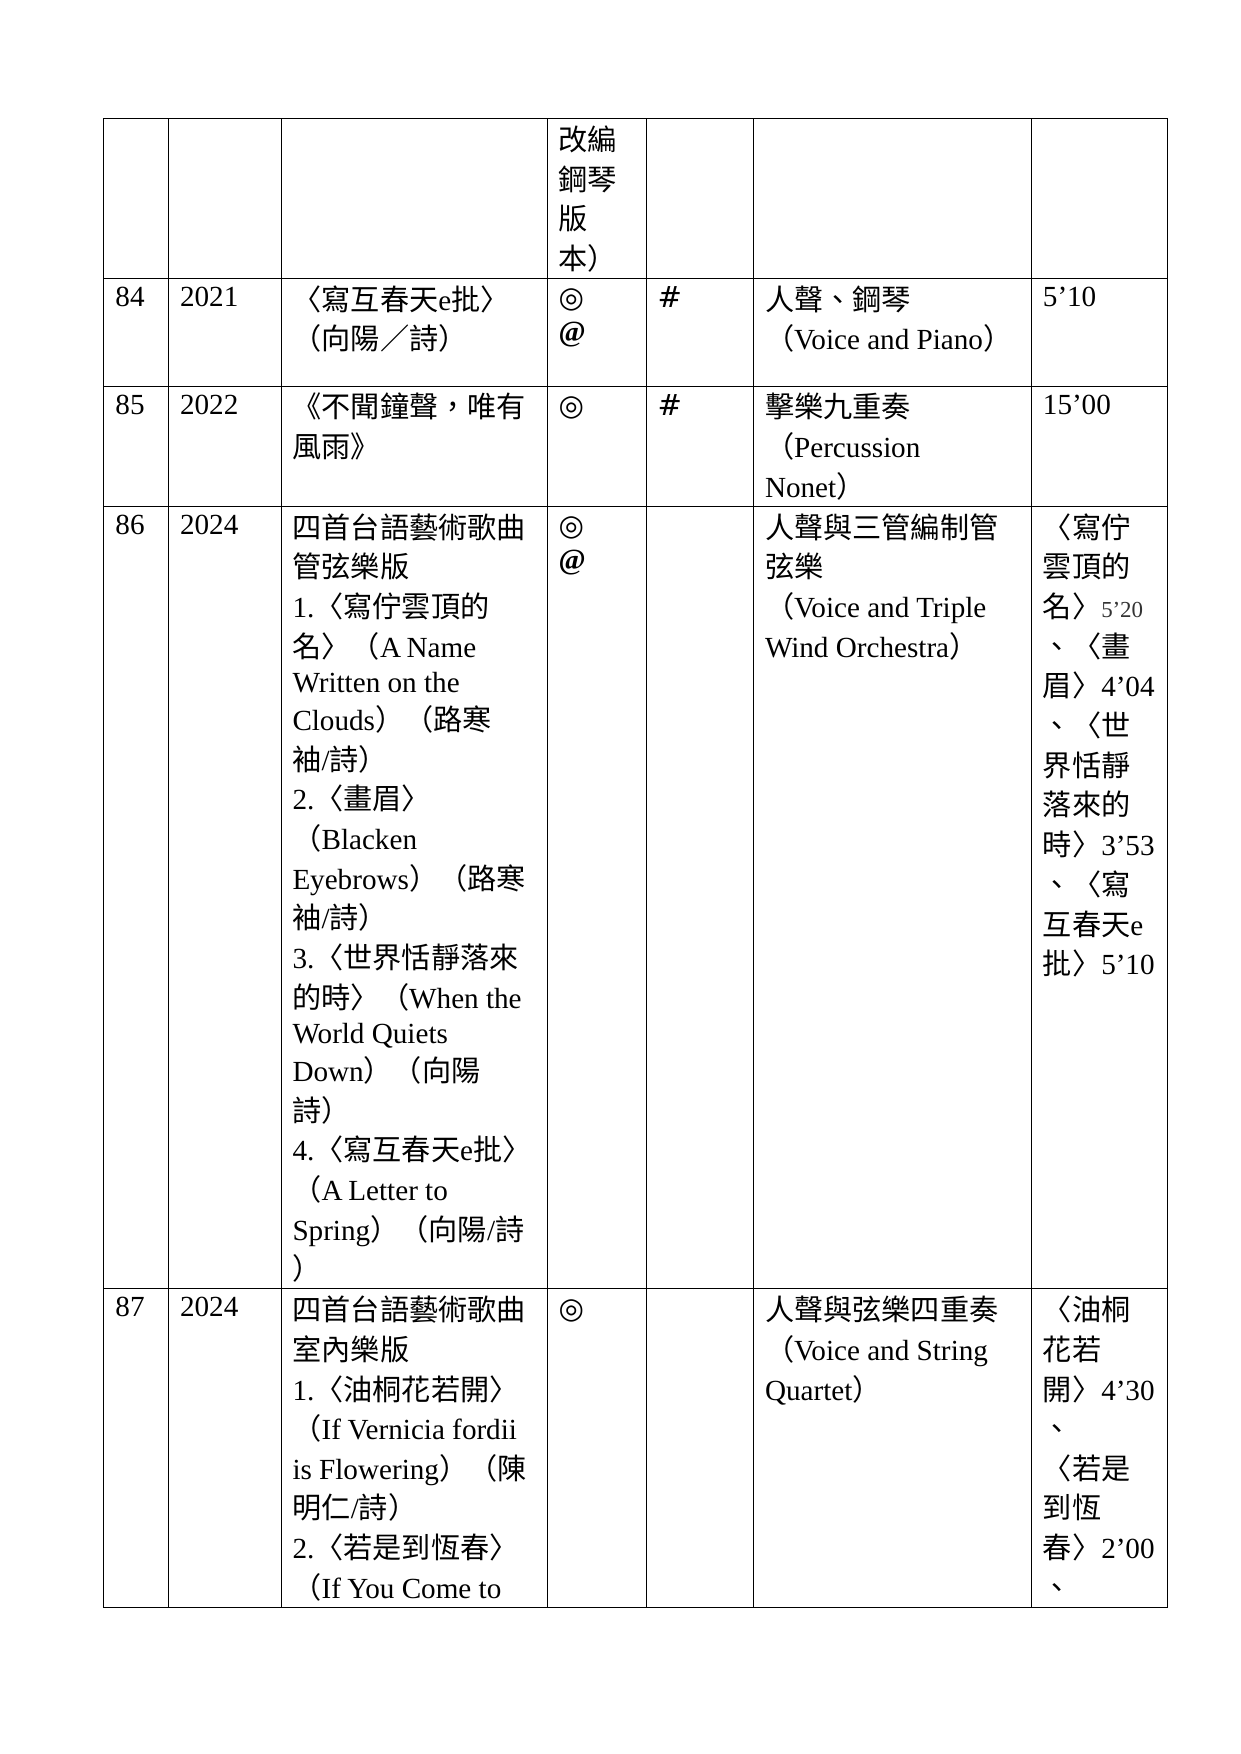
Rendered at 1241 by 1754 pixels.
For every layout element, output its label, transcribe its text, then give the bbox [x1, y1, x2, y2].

table_cell [754, 119, 1031, 278]
table_cell [1032, 119, 1167, 278]
table_cell 人聲與三管編制管弦樂 （Voice and Triple Wind Orchestra） [754, 507, 1031, 1288]
table_cell 人聲、鋼琴 （Voice and Piano） [754, 279, 1031, 386]
table_cell 改編鋼琴版本） [548, 119, 646, 278]
table_cell 2024 [169, 1289, 281, 1607]
table_cell [282, 119, 547, 278]
table_cell 四首台語藝術歌曲管弦樂版 1.〈寫佇雲頂的名〉（A Name Written on the Clouds）（路寒袖/詩） 2.〈畫眉〉 （Blacken Eyebrows）（路寒袖/詩） 3.〈世界恬靜落來的時〉（When the World Quiets Down）（向陽 詩） 4.〈寫互春天e批〉（A Letter to Spring）（向陽/詩） [282, 507, 547, 1288]
table_cell 2021 [169, 279, 281, 386]
table_cell 86 [104, 507, 168, 1288]
table_cell 2022 [169, 387, 281, 506]
table_cell 人聲與弦樂四重奏（Voice and String Quartet） [754, 1289, 1031, 1607]
table_cell 85 [104, 387, 168, 506]
table_cell ◎ [548, 1289, 646, 1607]
table_cell [647, 1289, 753, 1607]
table_cell 擊樂九重奏（Percussion Nonet） [754, 387, 1031, 506]
table_cell # [647, 279, 753, 386]
table_cell ◎ @ [548, 279, 646, 386]
table_cell # [647, 387, 753, 506]
table_cell ◎ [548, 387, 646, 506]
table_cell ◎ @ [548, 507, 646, 1288]
table_cell 〈油桐花若開〉4’30、 〈若是到恆春〉2’00、 [1032, 1289, 1167, 1607]
table_cell [169, 119, 281, 278]
table_cell 84 [104, 279, 168, 386]
table_cell 〈寫互春天e批〉（向陽／詩） [282, 279, 547, 386]
table_cell 87 [104, 1289, 168, 1607]
table_cell [647, 507, 753, 1288]
table_cell 5’10 [1032, 279, 1167, 386]
table_cell 〈寫佇雲頂的名〉5’20、〈畫眉〉4’04、〈世界恬靜落來的時〉3’53、〈寫互春天e批〉5’10 [1032, 507, 1167, 1288]
table_cell [647, 119, 753, 278]
table_cell 2024 [169, 507, 281, 1288]
table_cell 15’00 [1032, 387, 1167, 506]
table_cell 《不聞鐘聲，唯有風雨》 [282, 387, 547, 506]
table_cell [104, 119, 168, 278]
table_cell 四首台語藝術歌曲室內樂版 1.〈油桐花若開〉（If Vernicia fordii is Flowering）（陳明仁/詩） 2.〈若是到恆春〉（If You Come to [282, 1289, 547, 1607]
